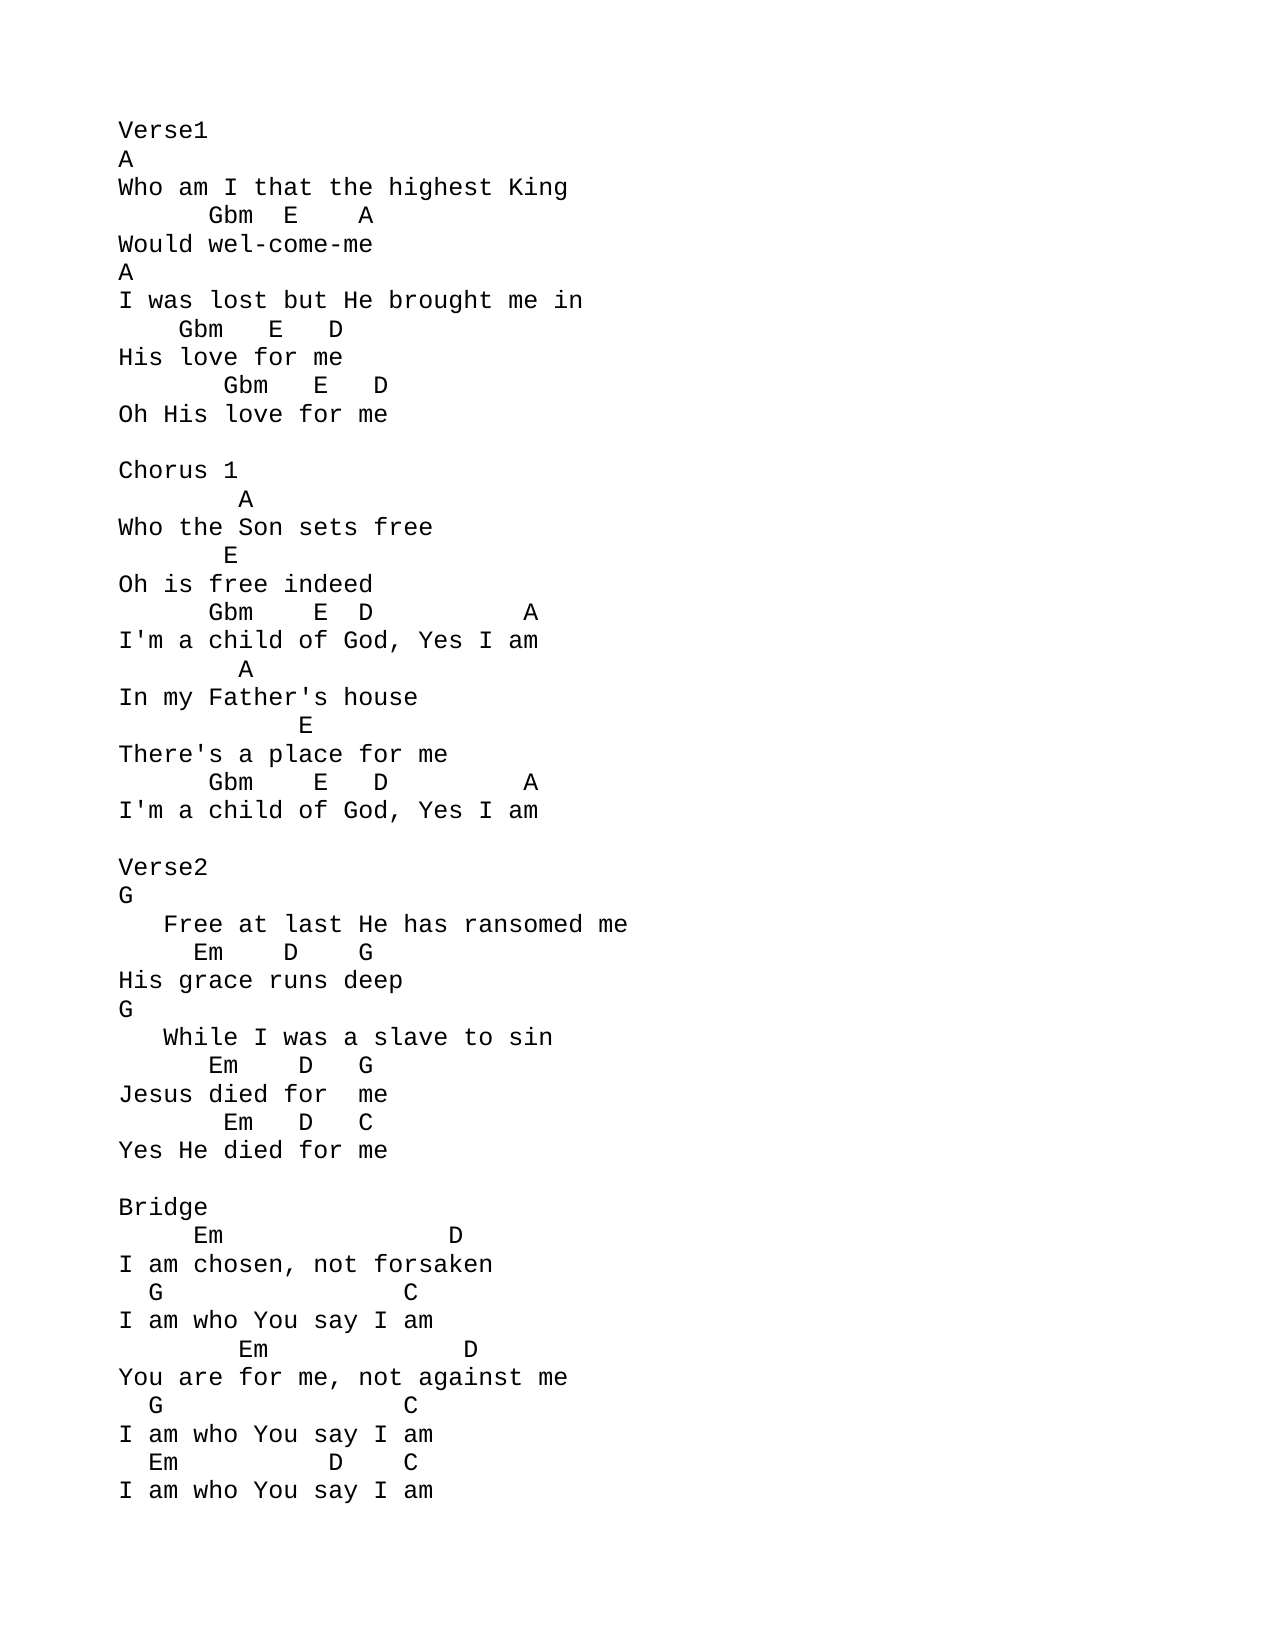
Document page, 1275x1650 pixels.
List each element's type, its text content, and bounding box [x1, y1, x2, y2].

text I am who You say I am [118, 1308, 1157, 1336]
text I was lost but He brought me in [118, 288, 1157, 316]
text A [118, 486, 1157, 515]
text Gbm E A [118, 203, 1157, 231]
text G C [118, 1280, 1157, 1308]
text Verse1 [118, 118, 1157, 146]
text G [118, 996, 1157, 1025]
text Oh His love for me [118, 401, 1157, 430]
text Em D G [118, 1053, 1157, 1081]
text Em D G [118, 940, 1157, 968]
text Bridge [118, 1195, 1157, 1223]
text Who am I that the highest King [118, 175, 1157, 203]
text I am who You say I am [118, 1478, 1157, 1506]
text A [118, 656, 1157, 685]
text Yes He died for me [118, 1138, 1157, 1166]
text His grace runs deep [118, 968, 1157, 996]
text I am who You say I am [118, 1421, 1157, 1450]
text Jesus died for me [118, 1081, 1157, 1110]
text Em D [118, 1223, 1157, 1251]
text Oh is free indeed [118, 571, 1157, 600]
text A [118, 146, 1157, 175]
text In my Father's house [118, 685, 1157, 713]
text I'm a child of God, Yes I am [118, 798, 1157, 826]
text Em D C [118, 1450, 1157, 1478]
text Em D C [118, 1110, 1157, 1138]
text I'm a child of God, Yes I am [118, 628, 1157, 656]
text A [118, 260, 1157, 288]
text G C [118, 1393, 1157, 1421]
text His love for me [118, 345, 1157, 373]
text Who the Son sets free [118, 515, 1157, 543]
text You are for me, not against me [118, 1365, 1157, 1393]
text Gbm E D A [118, 770, 1157, 798]
text Verse2 [118, 855, 1157, 883]
text E [118, 543, 1157, 571]
text E [118, 713, 1157, 741]
text While I was a slave to sin [118, 1025, 1157, 1053]
text I am chosen, not forsaken [118, 1251, 1157, 1280]
text Would wel-come-me [118, 231, 1157, 260]
text G [118, 883, 1157, 911]
text Gbm E D [118, 373, 1157, 401]
text Free at last He has ransomed me [118, 911, 1157, 940]
text There's a place for me [118, 741, 1157, 770]
text Em D [118, 1336, 1157, 1365]
text Gbm E D [118, 316, 1157, 345]
text Chorus 1 [118, 458, 1157, 486]
text Gbm E D A [118, 600, 1157, 628]
